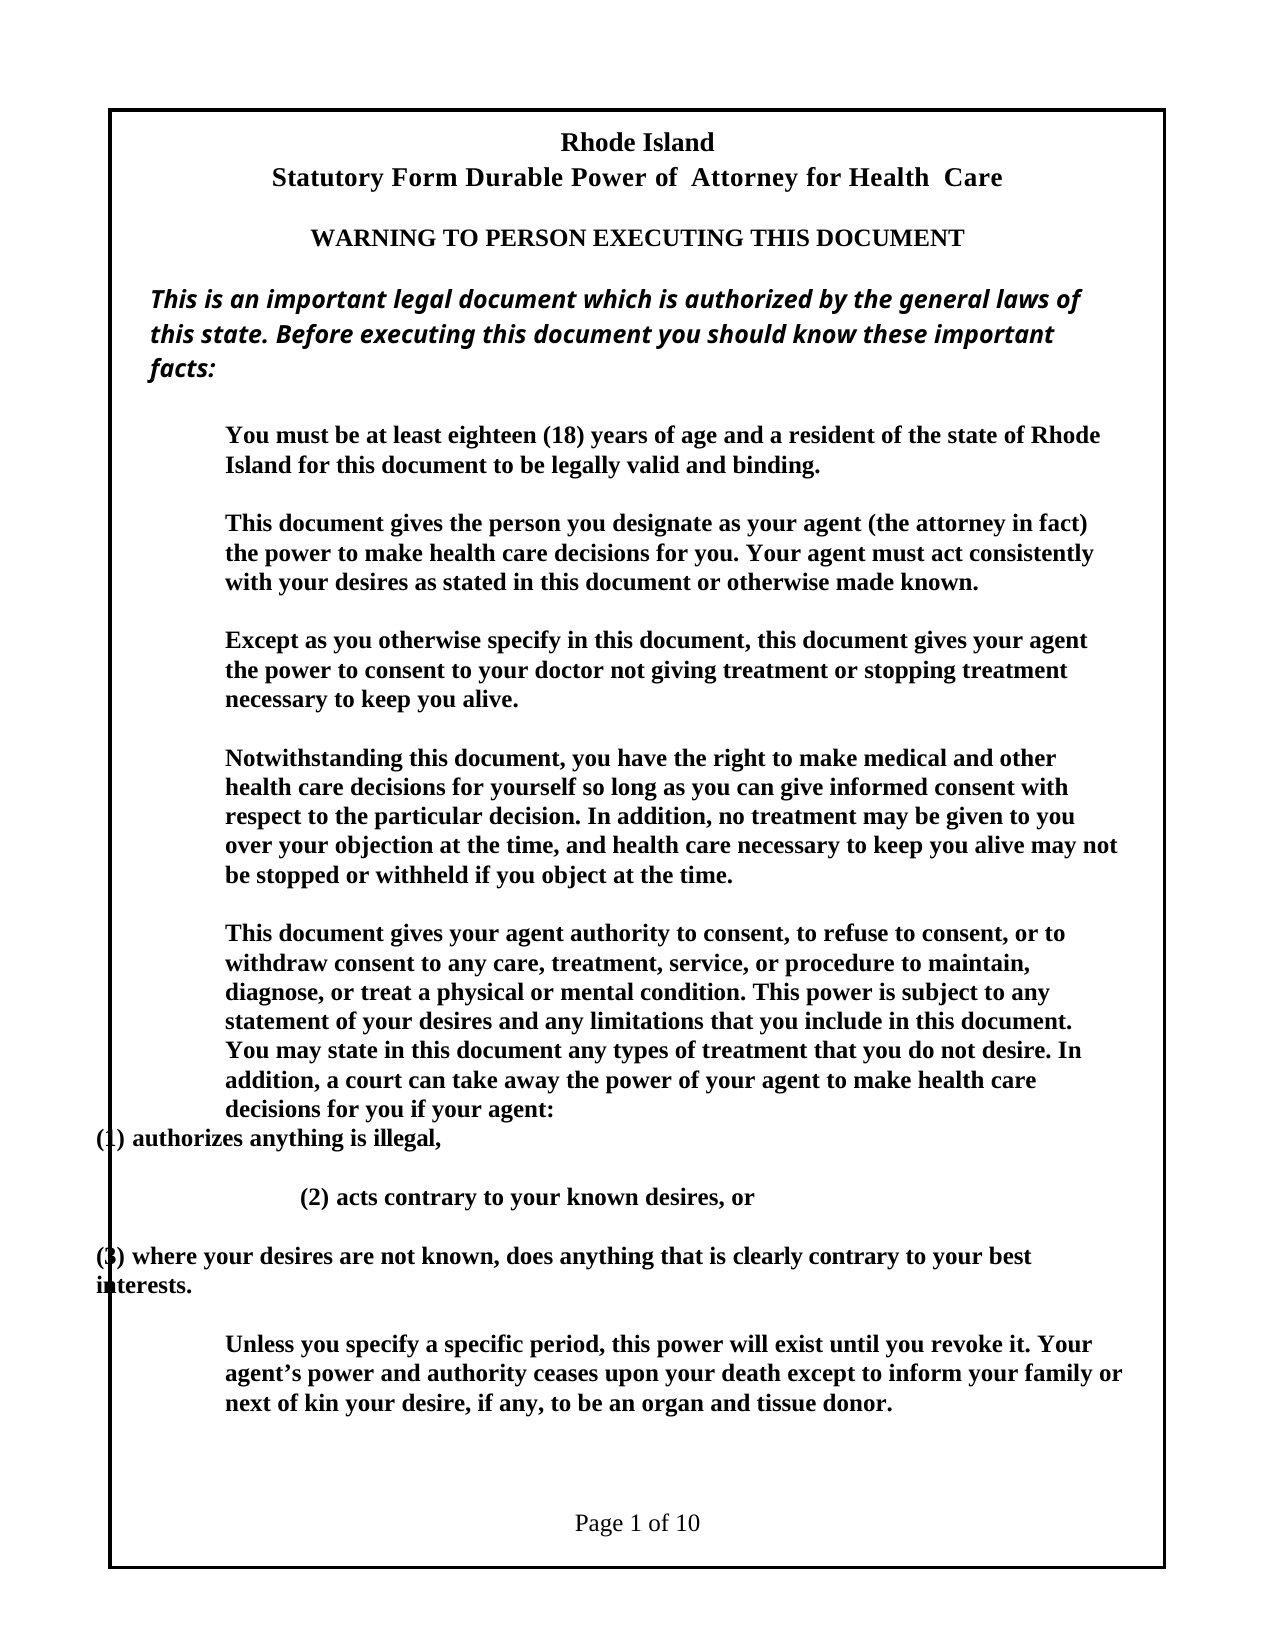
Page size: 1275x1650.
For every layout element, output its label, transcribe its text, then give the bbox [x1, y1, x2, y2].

text Statutory Form Durable Power of Attorney for Health Care [267, 161, 1007, 192]
list where your desires are not known, does anything that is clearly contrary to your best interests. [112, 1241, 1106, 1299]
text This document gives the person you designate as your agent (the attorney in fact) the power to make health care decisions for you. Your agent must act consistently with your desires as stated in this document or otherwise made known. [225, 508, 1111, 596]
text This document gives your agent authority to consent, to refuse to consent, or to withdraw consent to any care, treatment, service, or procedure to maintain, diagnose, or treat a physical or mental condition. This power is subject to any statement of your desires and any limitations that you include in this document. You may state in this document any types of treatment that you do not desire. In addition, a court can take away the power of your agent to make health care decisions for you if your agent: [225, 918, 1111, 1123]
text Unless you specify a specific period, this power will exist until you revoke it. Your agent’s power and authority ceases upon your death except to inform your family or next of kin your desire, if any, to be an organ and tissue donor. [225, 1329, 1132, 1417]
list acts contrary to your known desires, or [300, 1182, 1163, 1211]
text This is an important legal document which is authorized by the general laws of this state. Before executing this document you should know these important facts: [150, 282, 1111, 385]
subtitle WARNING TO PERSON EXECUTING THIS DOCUMENT [267, 223, 1008, 251]
text Except as you otherwise specify in this document, this document gives your agent the power to consent to your doctor not giving treatment or stopping treatment necessary to keep you alive. [225, 626, 1090, 713]
list authorizes anything is illegal, [112, 1123, 1163, 1152]
text You must be at least eighteen (18) years of age and a resident of the state of Rhode Island for this document to be legally valid and binding. [225, 421, 1111, 478]
text Notwithstanding this document, you have the right to make medical and other health care decisions for yourself so long as you can give informed consent with respect to the particular decision. In addition, no treatment may be given to you over your objection at the time, and health care necessary to keep you alive may not be stopped or withheld if you object at the time. [225, 743, 1120, 889]
text Rhode Island [267, 126, 1007, 157]
